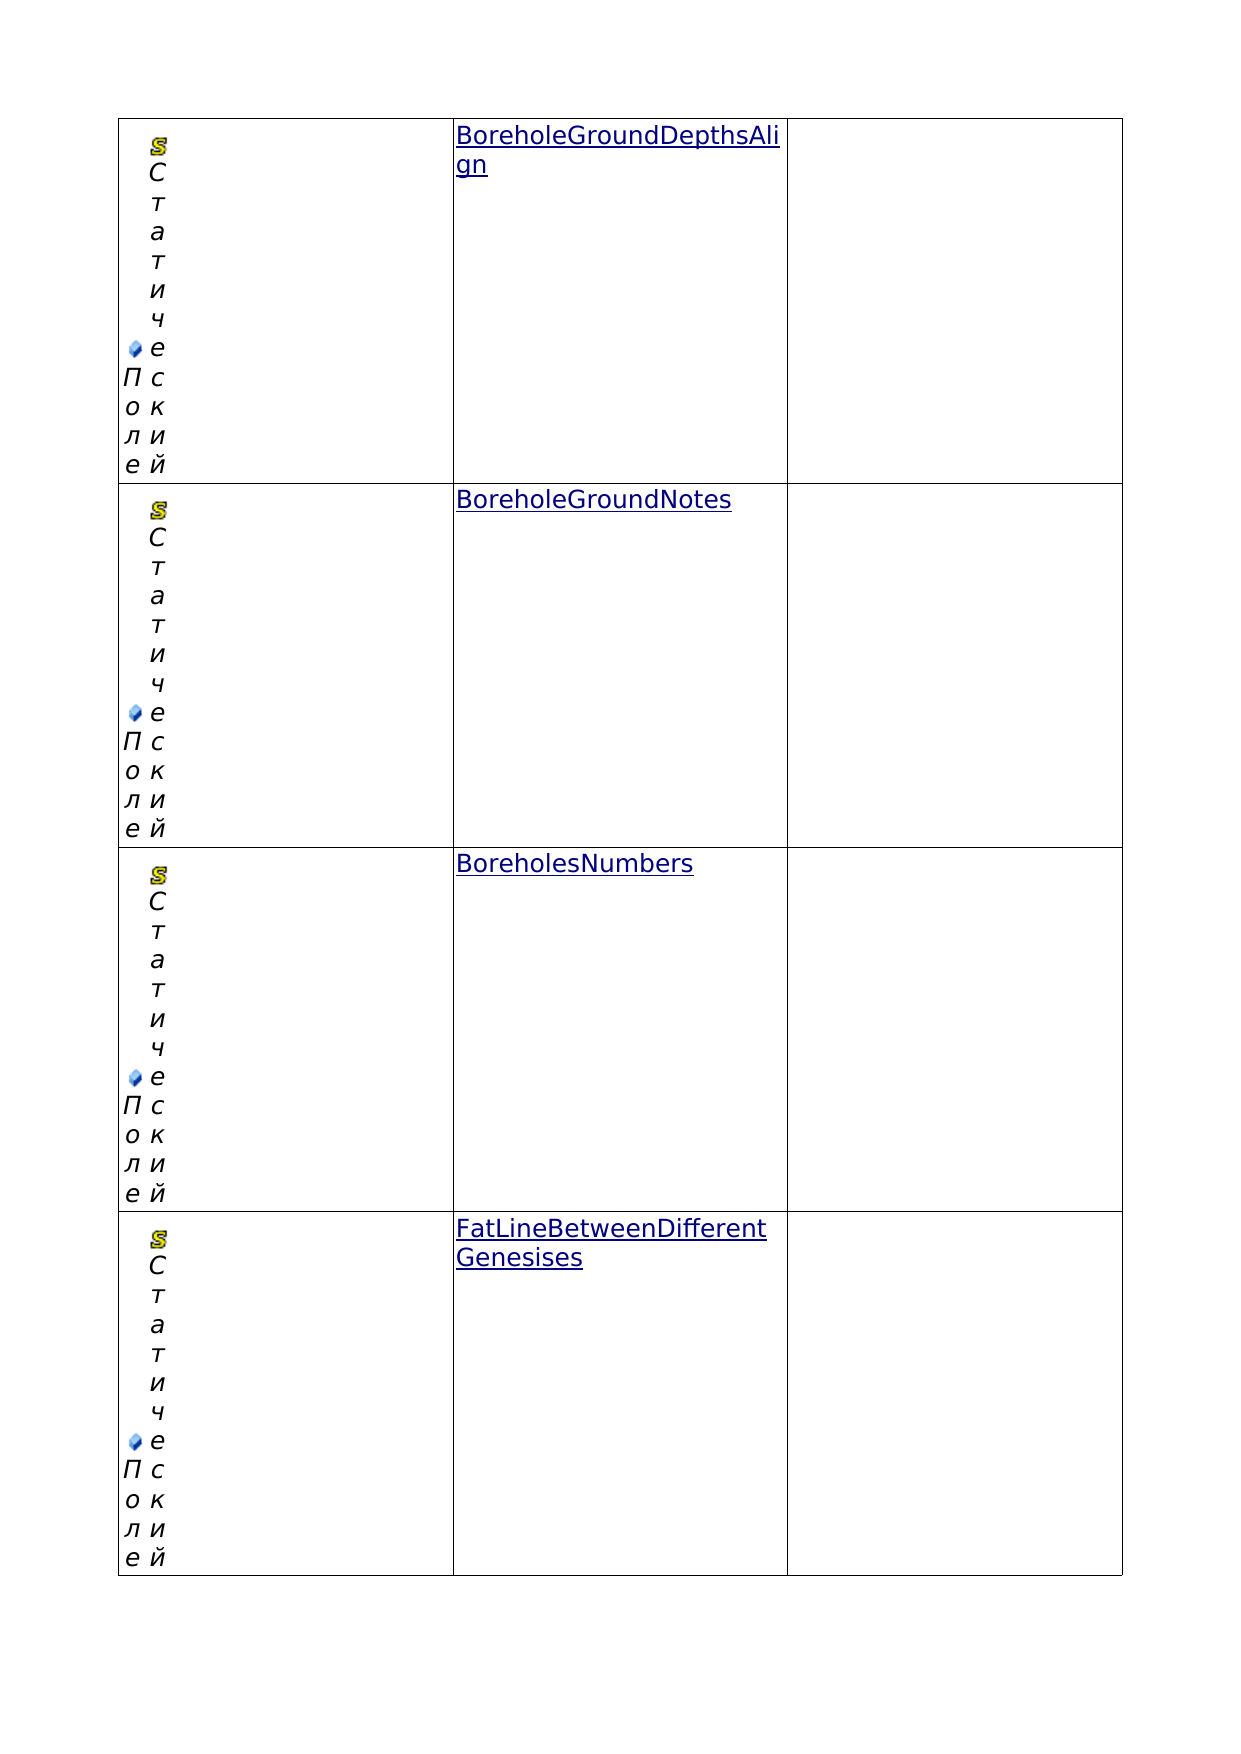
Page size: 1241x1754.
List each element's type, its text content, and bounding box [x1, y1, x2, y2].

table_cell [119, 848, 453, 1211]
table_cell [119, 484, 453, 847]
picture [146, 1226, 172, 1252]
picture [121, 337, 146, 363]
picture [146, 862, 172, 888]
table_cell FatLineBetweenDifferentGenesises [454, 1212, 787, 1575]
table_cell [788, 119, 1122, 482]
table_cell [788, 484, 1122, 847]
table_cell BoreholesNumbers [454, 848, 787, 1211]
table_cell [119, 119, 453, 482]
picture [121, 702, 146, 727]
picture [146, 133, 172, 159]
table_cell BoreholeGroundDepthsAlign [454, 119, 787, 482]
table_cell [119, 1212, 453, 1575]
table_cell BoreholeGroundNotes [454, 484, 787, 847]
table_cell [788, 1212, 1122, 1575]
table_cell [788, 848, 1122, 1211]
picture [146, 497, 172, 523]
picture [121, 1430, 146, 1456]
picture [121, 1066, 146, 1092]
